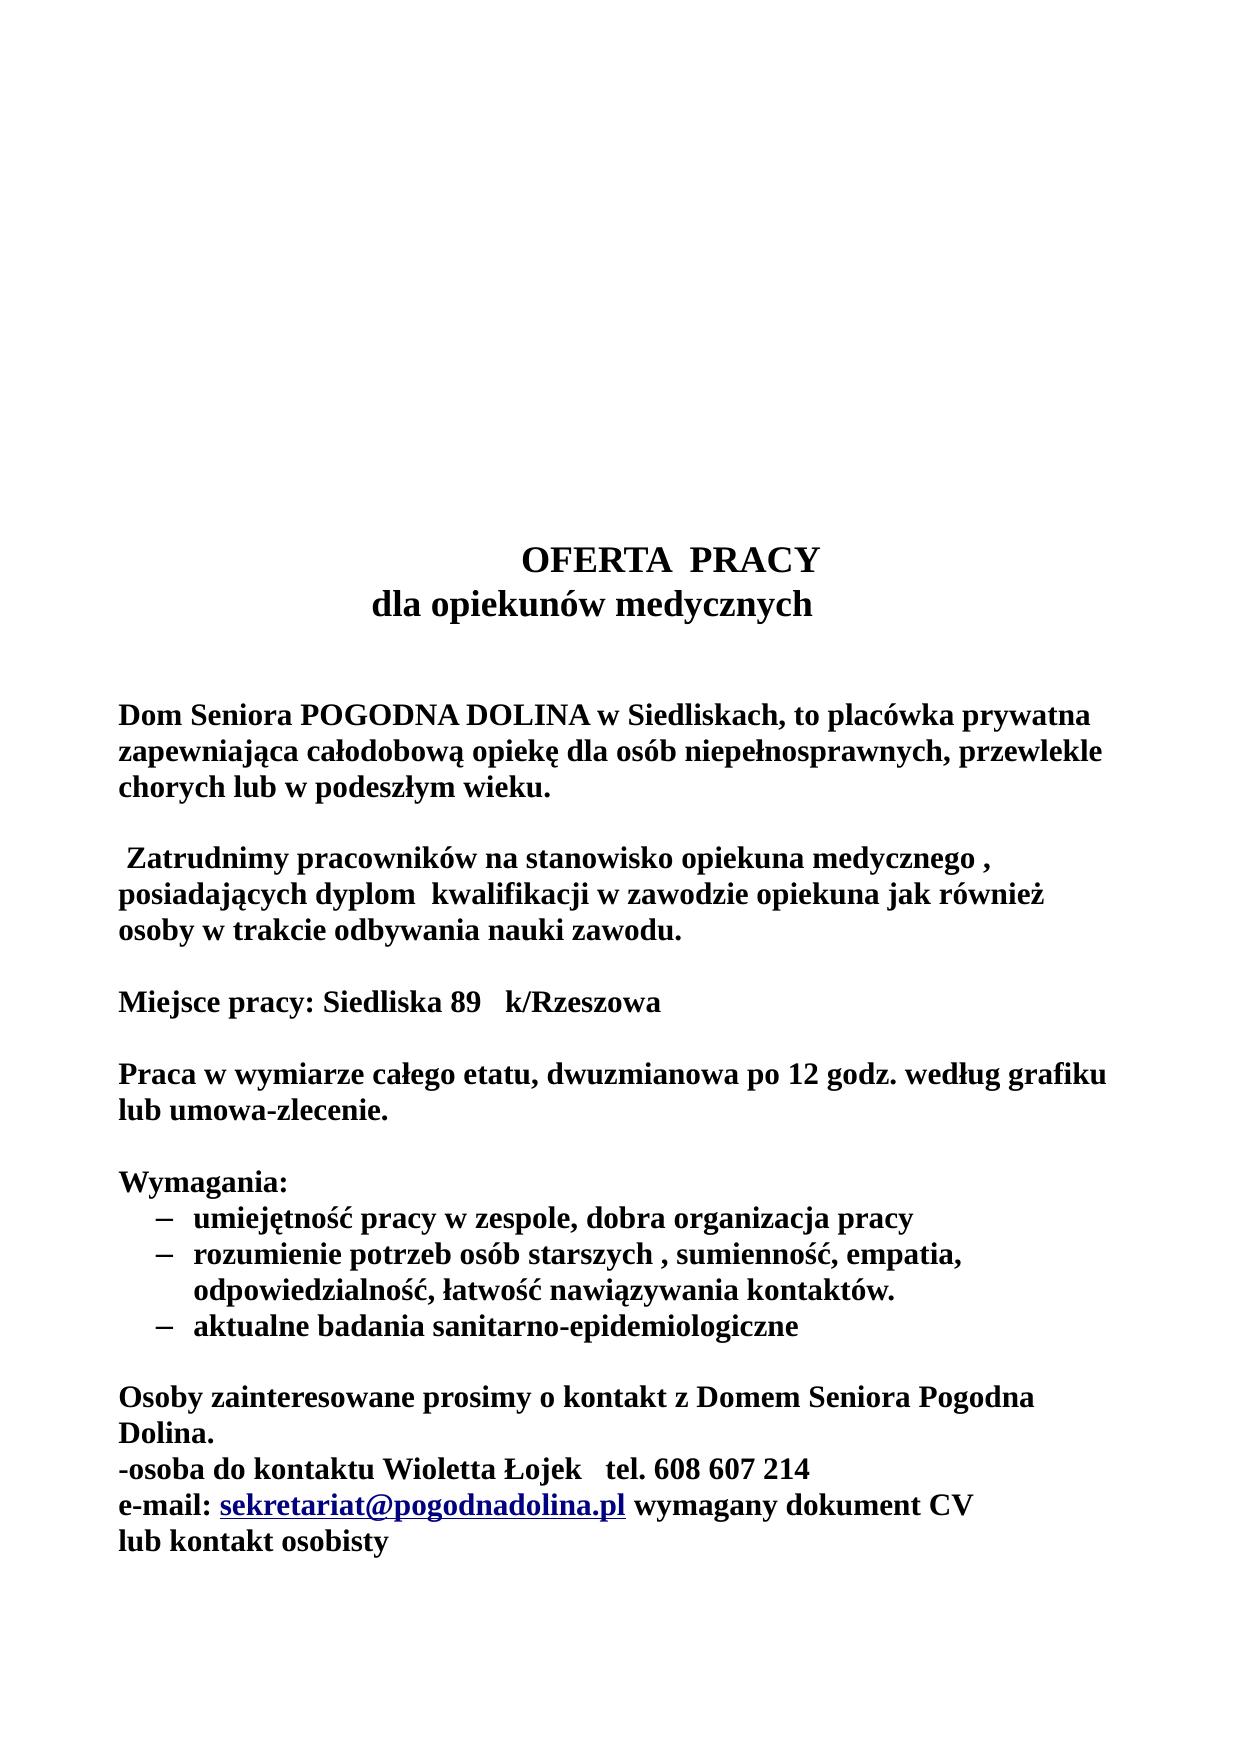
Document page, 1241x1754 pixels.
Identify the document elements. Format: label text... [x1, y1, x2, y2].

list aktualne badania sanitarno-epidemiologiczne [156, 1307, 1122, 1343]
text Praca w wymiarze całego etatu, dwuzmianowa po 12 godz. według grafiku [118, 1055, 1122, 1091]
list umiejętność pracy w zespole, dobra organizacja pracy [156, 1199, 1122, 1235]
text lub umowa-zlecenie. [118, 1091, 1122, 1127]
text Dom Seniora POGODNA DOLINA w Siedliskach, to placówka prywatna zapewniająca całodobową opiekę dla osób niepełnosprawnych, przewlekle chorych lub w podeszłym wieku. [118, 696, 1122, 804]
text lub kontakt osobisty [118, 1522, 1122, 1558]
text -osoba do kontaktu Wioletta Łojek tel. 608 607 214 [118, 1451, 1122, 1487]
text Wymagania: [118, 1163, 1122, 1199]
text e-mail: sekretariat@pogodnadolina.pl wymagany dokument CV [118, 1487, 1122, 1522]
text Miejsce pracy: Siedliska 89 k/Rzeszowa [118, 983, 1122, 1019]
list rozumienie potrzeb osób starszych , sumienność, empatia, odpowiedzialność, łatwość nawiązywania kontaktów. [156, 1235, 1122, 1307]
text Zatrudnimy pracowników na stanowisko opiekuna medycznego , posiadających dyplom kwalifikacji w zawodzie opiekuna jak również osoby w trakcie odbywania nauki zawodu. [118, 840, 1122, 947]
text dla opiekunów medycznych [118, 581, 1122, 624]
text OFERTA PRACY [118, 190, 1122, 581]
text Osoby zainteresowane prosimy o kontakt z Domem Seniora Pogodna Dolina. [118, 1379, 1122, 1451]
